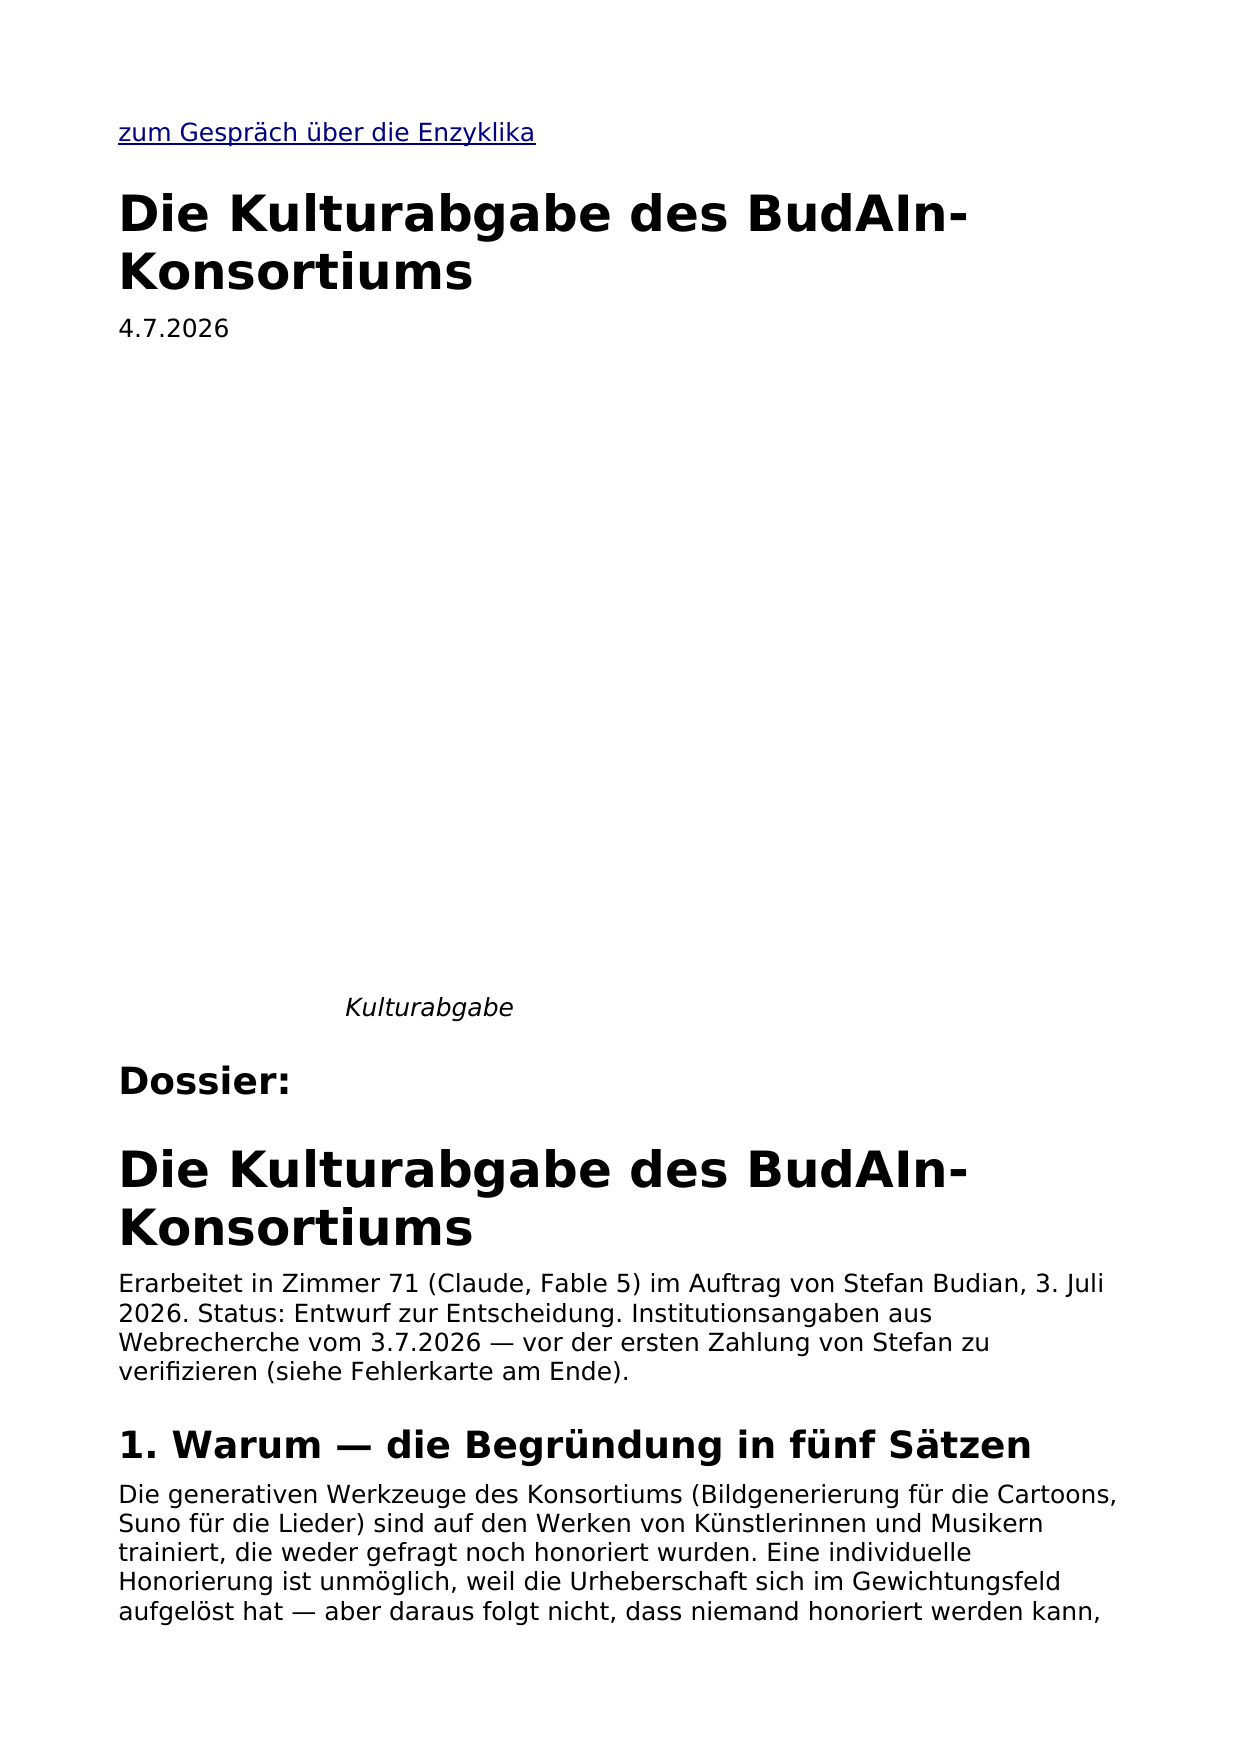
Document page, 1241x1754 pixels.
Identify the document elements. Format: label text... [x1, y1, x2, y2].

text 4.7.2026 [118, 314, 1122, 343]
subtitle Die Kulturabgabe des BudAIn-Konsortiums [118, 1141, 1122, 1257]
subtitle 1. Warum — die Begründung in fünf Sätzen [118, 1424, 1122, 1467]
text Die generativen Werkzeuge des Konsortiums (Bildgenerierung für die Cartoons, Suno für die Lieder) sind auf den Werken von Künstlerinnen und Musikern trainiert, die weder gefragt noch honoriert wurden. Eine individuelle Honorierung ist unmöglich, weil die Urheberschaft sich im Gewichtungsfeld aufgelöst hat — aber daraus folgt nicht, dass niemand honoriert werden kann, [118, 1480, 1122, 1626]
text Kulturabgabe [118, 368, 743, 1022]
subtitle Dossier: [118, 1059, 1122, 1103]
subtitle Die Kulturabgabe des BudAIn-Konsortiums [118, 185, 1122, 301]
text zum Gespräch über die Enzyklika [118, 118, 1122, 147]
text Erarbeitet in Zimmer 71 (Claude, Fable 5) im Auftrag von Stefan Budian, 3. Juli 2026. Status: Entwurf zur Entscheidung. Institutionsangaben aus Webrecherche vom 3.7.2026 — vor der ersten Zahlung von Stefan zu verifizieren (siehe Fehlerkarte am Ende). [118, 1270, 1122, 1386]
